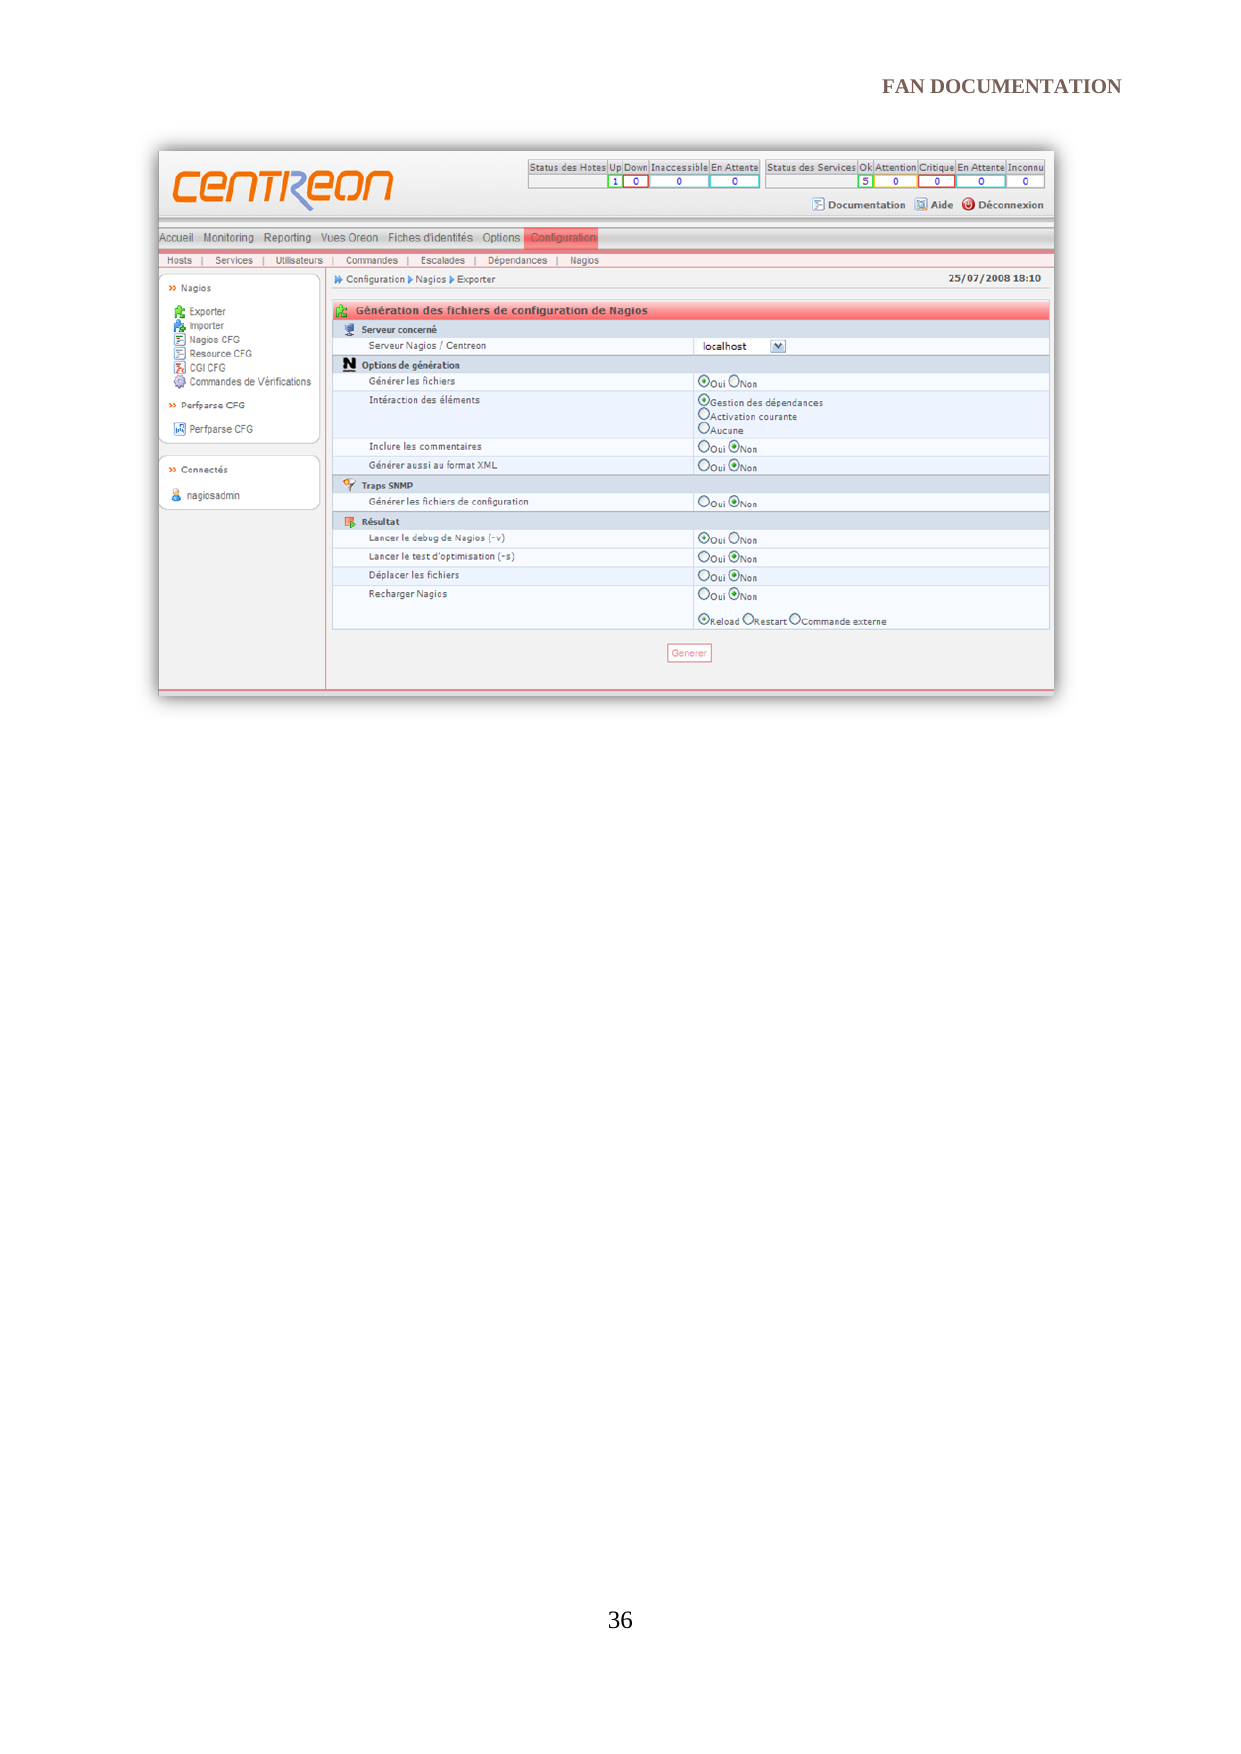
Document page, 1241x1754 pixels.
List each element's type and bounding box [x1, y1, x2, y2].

picture [134, 127, 1077, 718]
